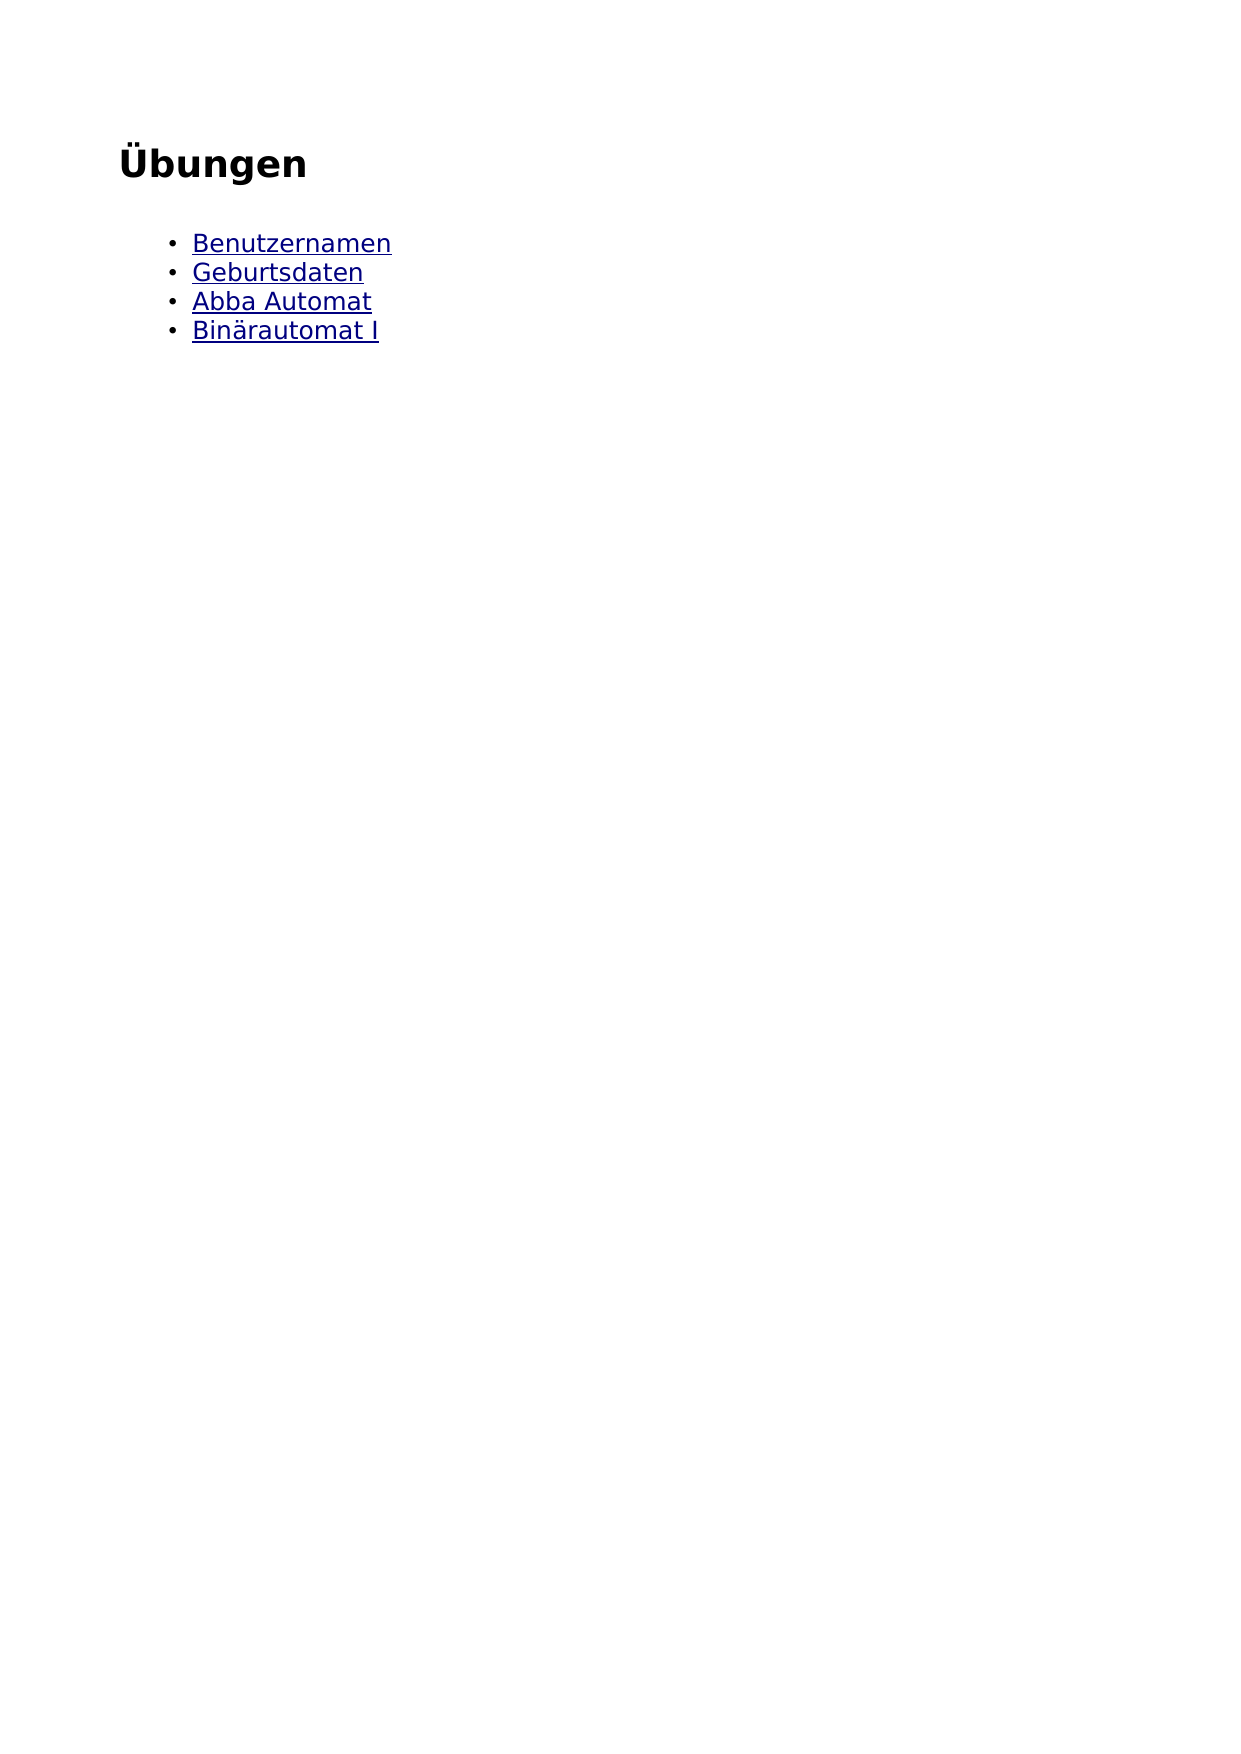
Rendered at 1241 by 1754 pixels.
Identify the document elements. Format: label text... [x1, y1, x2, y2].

subtitle Übungen [118, 143, 1122, 187]
list Abba Automat [177, 287, 1122, 316]
list Benutzernamen [177, 229, 1122, 258]
list Binärautomat I [177, 316, 1122, 345]
list Geburtsdaten [177, 258, 1122, 287]
